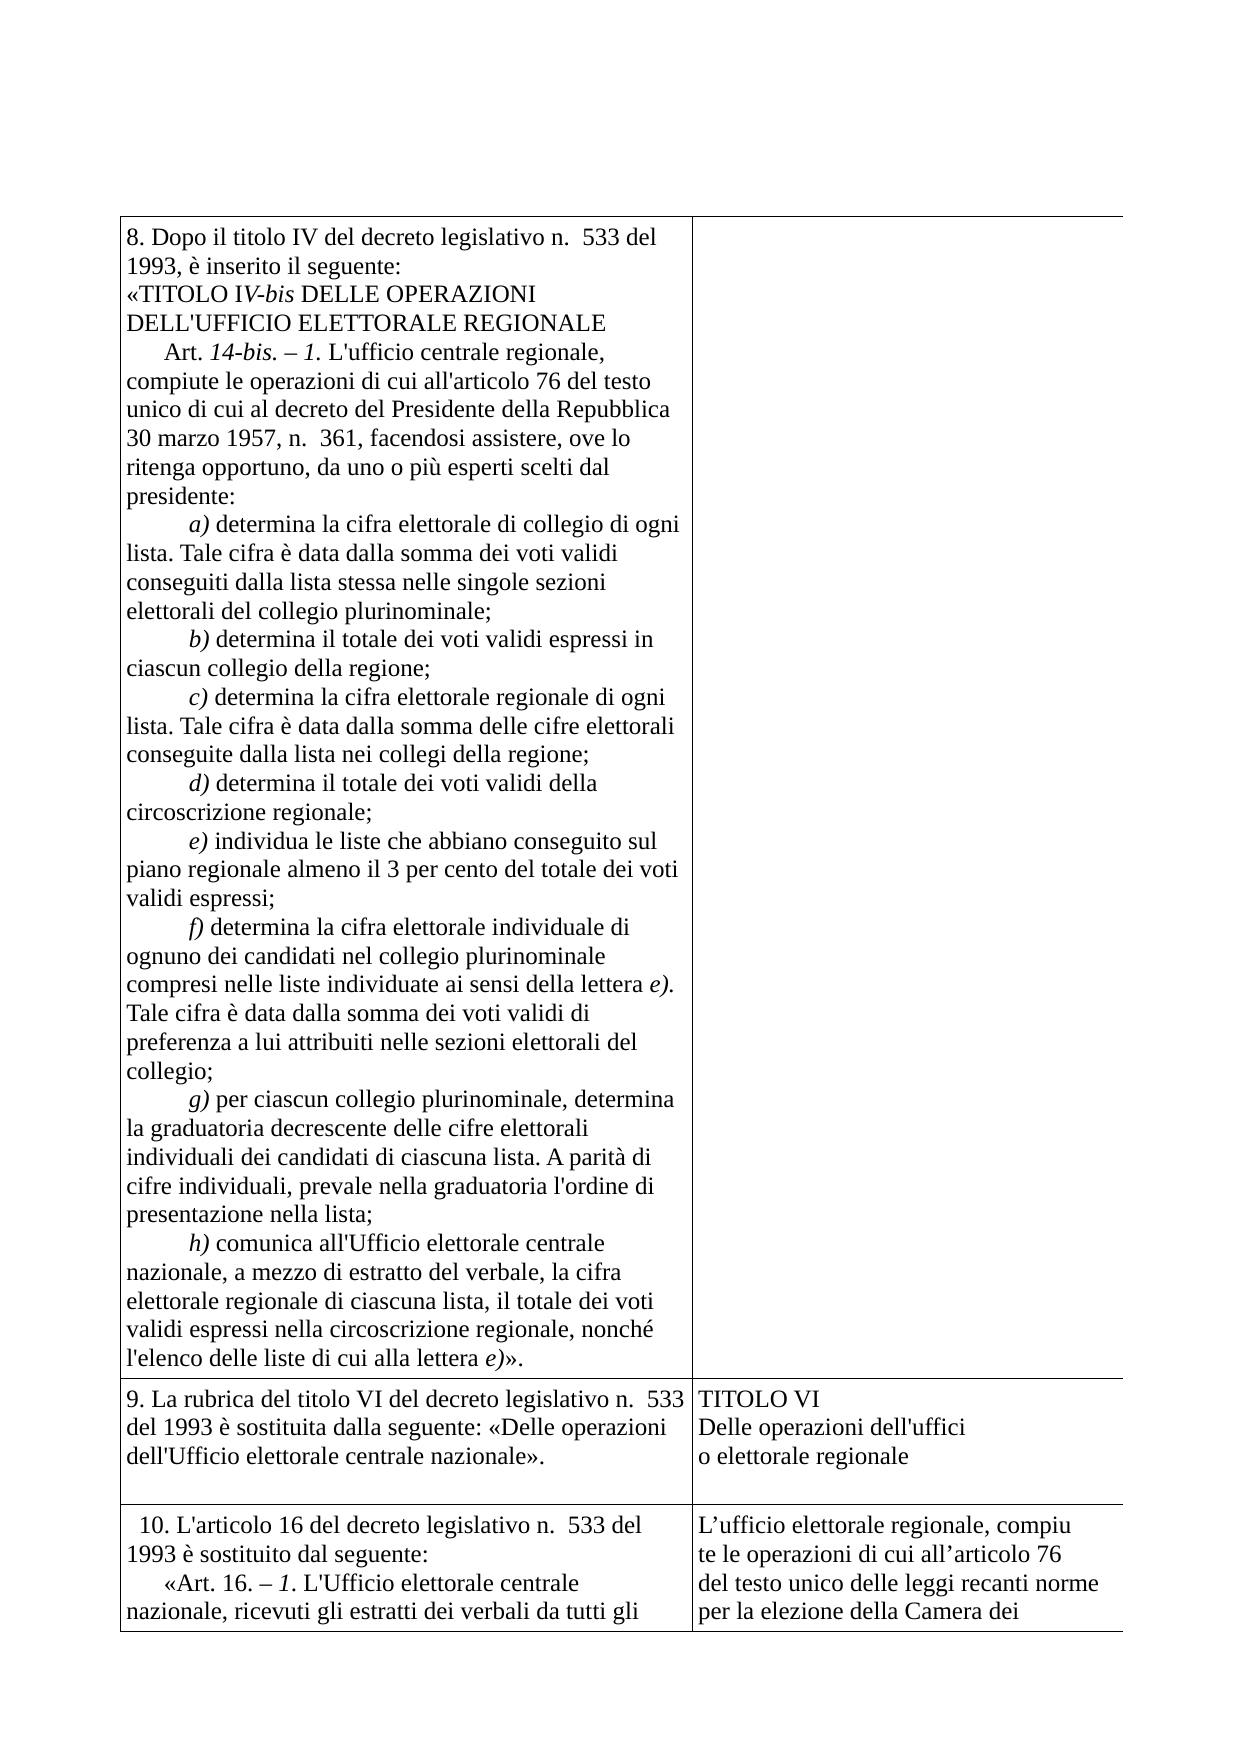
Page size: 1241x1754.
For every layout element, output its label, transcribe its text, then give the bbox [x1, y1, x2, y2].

table_cell 10. L'articolo 16 del decreto legislativo n. 533 del 1993 è sostituito dal seguente: «Art. 16. – 1. L'Ufficio elettorale centrale nazionale, ricevuti gli estratti dei verbali da tutti gli [121, 1505, 692, 1631]
table_cell TITOLO VI Delle operazioni dell'uffici o elettorale regionale [693, 1379, 1123, 1504]
table_cell 9. La rubrica del titolo VI del decreto legislativo n. 533 del 1993 è sostituita dalla seguente: «Delle operazioni dell'Ufficio elettorale centrale nazionale». [121, 1379, 692, 1504]
table_cell L’ufficio elettorale regionale, compiu te le operazioni di cui all’articolo 76 del testo unico delle leggi recanti norme per la elezione della Camera dei [693, 1505, 1123, 1631]
table_cell [693, 217, 1123, 1378]
table_cell 8. Dopo il titolo IV del decreto legislativo n. 533 del 1993, è inserito il seguente: «TITOLO IV-bis DELLE OPERAZIONI DELL'UFFICIO ELETTORALE REGIONALE Art. 14-bis. – 1. L'ufficio centrale regionale, compiute le operazioni di cui all'articolo 76 del testo unico di cui al decreto del Presidente della Repubblica 30 marzo 1957, n. 361, facendosi assistere, ove lo ritenga opportuno, da uno o più esperti scelti dal presidente: a) determina la cifra elettorale di collegio di ogni lista. Tale cifra è data dalla somma dei voti validi conseguiti dalla lista stessa nelle singole sezioni elettorali del collegio plurinominale; b) determina il totale dei voti validi espressi in ciascun collegio della regione; c) determina la cifra elettorale regionale di ogni lista. Tale cifra è data dalla somma delle cifre elettorali conseguite dalla lista nei collegi della regione; d) determina il totale dei voti validi della circoscrizione regionale; e) individua le liste che abbiano conseguito sul piano regionale almeno il 3 per cento del totale dei voti validi espressi; f) determina la cifra elettorale individuale di ognuno dei candidati nel collegio plurinominale compresi nelle liste individuate ai sensi della lettera e). Tale cifra è data dalla somma dei voti validi di preferenza a lui attribuiti nelle sezioni elettorali del collegio; g) per ciascun collegio plurinominale, determina la graduatoria decrescente delle cifre elettorali individuali dei candidati di ciascuna lista. A parità di cifre individuali, prevale nella graduatoria l'ordine di presentazione nella lista; h) comunica all'Ufficio elettorale centrale nazionale, a mezzo di estratto del verbale, la cifra elettorale regionale di ciascuna lista, il totale dei voti validi espressi nella circoscrizione regionale, nonché l'elenco delle liste di cui alla lettera e)». [121, 217, 692, 1378]
